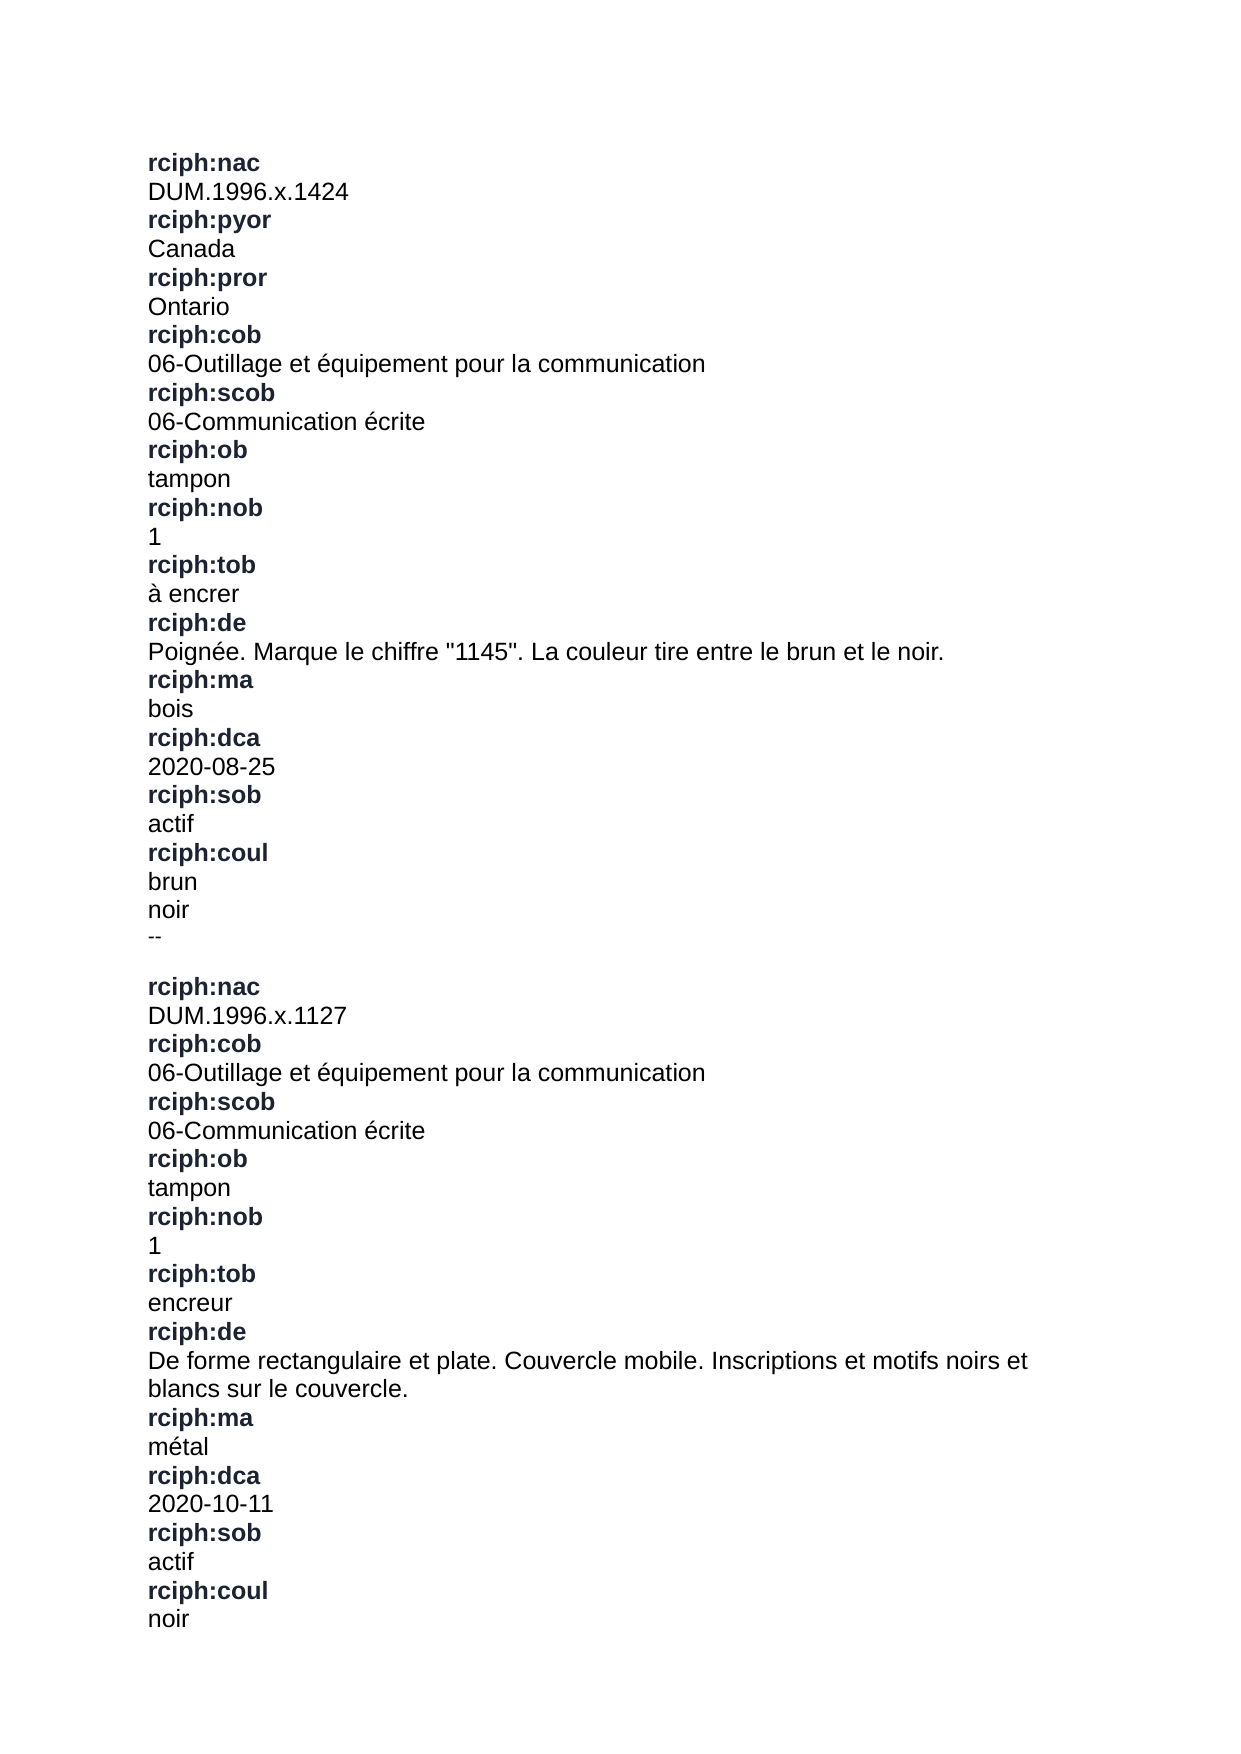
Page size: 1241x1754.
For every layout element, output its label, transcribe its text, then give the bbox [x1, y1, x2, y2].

text Poignée. Marque le chiffre "1145". La couleur tire entre le brun et le noir. [148, 636, 1092, 665]
text rciph:pyor [148, 205, 1092, 234]
text 06-Outillage et équipement pour la communication [148, 349, 1092, 378]
text -- [148, 924, 1092, 948]
text brun [148, 866, 1092, 895]
text De forme rectangulaire et plate. Couvercle mobile. Inscriptions et motifs noirs et blancs sur le couvercle. [148, 1346, 1092, 1403]
text Canada [148, 234, 1092, 263]
text rciph:nac [148, 972, 1092, 1001]
text rciph:dca [148, 1461, 1092, 1489]
text rciph:nob [148, 1202, 1092, 1231]
text rciph:tob [148, 1259, 1092, 1288]
text rciph:tob [148, 550, 1092, 579]
text rciph:coul [148, 838, 1092, 866]
text rciph:scob [148, 1087, 1092, 1116]
text tampon [148, 1173, 1092, 1202]
text 1 [148, 1231, 1092, 1259]
text rciph:de [148, 1317, 1092, 1346]
text rciph:de [148, 608, 1092, 636]
text rciph:nob [148, 493, 1092, 521]
text rciph:sob [148, 1518, 1092, 1547]
text rciph:dca [148, 723, 1092, 751]
text rciph:pror [148, 263, 1092, 291]
text noir [148, 895, 1092, 924]
text encreur [148, 1288, 1092, 1317]
text rciph:ob [148, 435, 1092, 464]
text rciph:ma [148, 665, 1092, 694]
text 06-Communication écrite [148, 1116, 1092, 1144]
text rciph:scob [148, 378, 1092, 406]
text rciph:ma [148, 1403, 1092, 1432]
text bois [148, 694, 1092, 723]
text DUM.1996.x.1424 [148, 176, 1092, 205]
text 1 [148, 521, 1092, 550]
text rciph:nac [148, 148, 1092, 176]
text actif [148, 809, 1092, 838]
text 06-Outillage et équipement pour la communication [148, 1058, 1092, 1087]
text DUM.1996.x.1127 [148, 1001, 1092, 1029]
text 2020-10-11 [148, 1489, 1092, 1518]
text métal [148, 1432, 1092, 1461]
text rciph:coul [148, 1576, 1092, 1604]
text rciph:cob [148, 1029, 1092, 1058]
text rciph:cob [148, 320, 1092, 349]
text à encrer [148, 579, 1092, 608]
text rciph:sob [148, 780, 1092, 809]
text 06-Communication écrite [148, 406, 1092, 435]
text rciph:ob [148, 1144, 1092, 1173]
text tampon [148, 464, 1092, 493]
text noir [148, 1604, 1092, 1633]
text actif [148, 1547, 1092, 1576]
text 2020-08-25 [148, 751, 1092, 780]
text Ontario [148, 291, 1092, 320]
